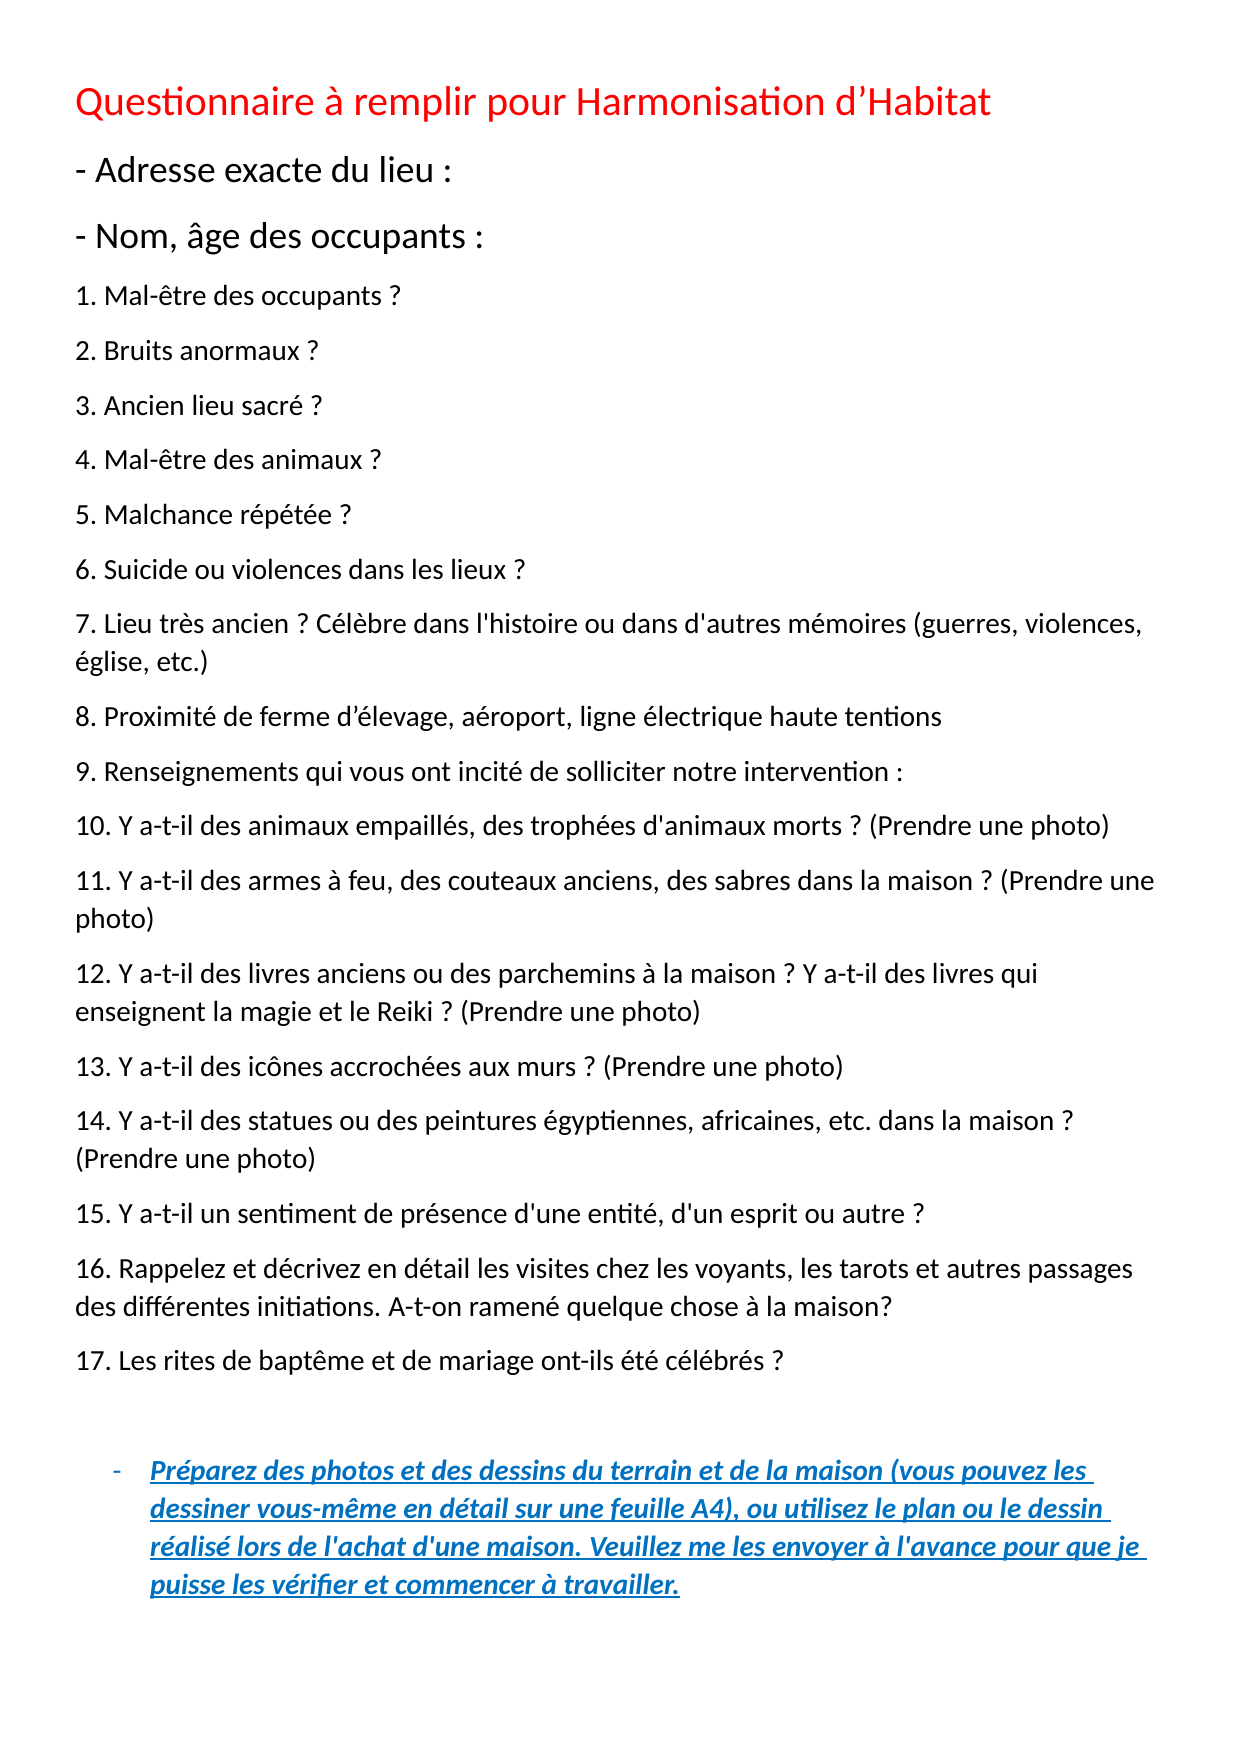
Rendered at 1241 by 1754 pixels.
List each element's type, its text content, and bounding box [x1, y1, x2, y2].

text 7. Lieu très ancien ? Célèbre dans l'histoire ou dans d'autres mémoires (guerres, violences, église, etc.) [75, 605, 1165, 679]
text 12. Y a-t-il des livres anciens ou des parchemins à la maison ? Y a-t-il des livres qui enseignent la magie et le Reiki ? (Prendre une photo) [75, 955, 1165, 1028]
text 15. Y a-t-il un sentiment de présence d'une entité, d'un esprit ou autre ? [75, 1195, 1165, 1231]
text 1. Mal-être des occupants ? [75, 277, 1165, 313]
text 16. Rappelez et décrivez en détail les visites chez les voyants, les tarots et autres passages des différentes initiations. A-t-on ramené quelque chose à la maison? [75, 1250, 1165, 1323]
text 6. Suicide ou violences dans les lieux ? [75, 551, 1165, 586]
text 8. Proximité de ferme d’élevage, aéroport, ligne électrique haute tentions [75, 698, 1165, 734]
text 2. Bruits anormaux ? [75, 332, 1165, 368]
text 4. Mal-être des animaux ? [75, 441, 1165, 477]
text 3. Ancien lieu sacré ? [75, 387, 1165, 422]
text 9. Renseignements qui vous ont incité de solliciter notre intervention : [75, 753, 1165, 788]
text 17. Les rites de baptême et de mariage ont-ils été célébrés ? [75, 1342, 1165, 1378]
text Questionnaire à remplir pour Harmonisation d’Habitat [75, 75, 1165, 126]
text 13. Y a-t-il des icônes accrochées aux murs ? (Prendre une photo) [75, 1048, 1165, 1083]
text 11. Y a-t-il des armes à feu, des couteaux anciens, des sabres dans la maison ? (Prendre une photo) [75, 862, 1165, 936]
text 14. Y a-t-il des statues ou des peintures égyptiennes, africaines, etc. dans la maison ? (Prendre une photo) [75, 1102, 1165, 1176]
text - Nom, âge des occupants : [75, 212, 1165, 257]
text - Adresse exacte du lieu : [75, 146, 1165, 192]
text 10. Y a-t-il des animaux empaillés, des trophées d'animaux morts ? (Prendre une photo) [75, 807, 1165, 843]
text 5. Malchance répétée ? [75, 496, 1165, 532]
list Préparez des photos et des dessins du terrain et de la maison (vous pouvez les dessiner vous-même en détail sur une feuille A4), ou utilisez le plan ou le dessin réalisé lors de l'achat d'une maison. Veuillez me les envoyer à l'avance pour que je puisse les vérifier et commencer à travailler. [112, 1452, 1165, 1601]
